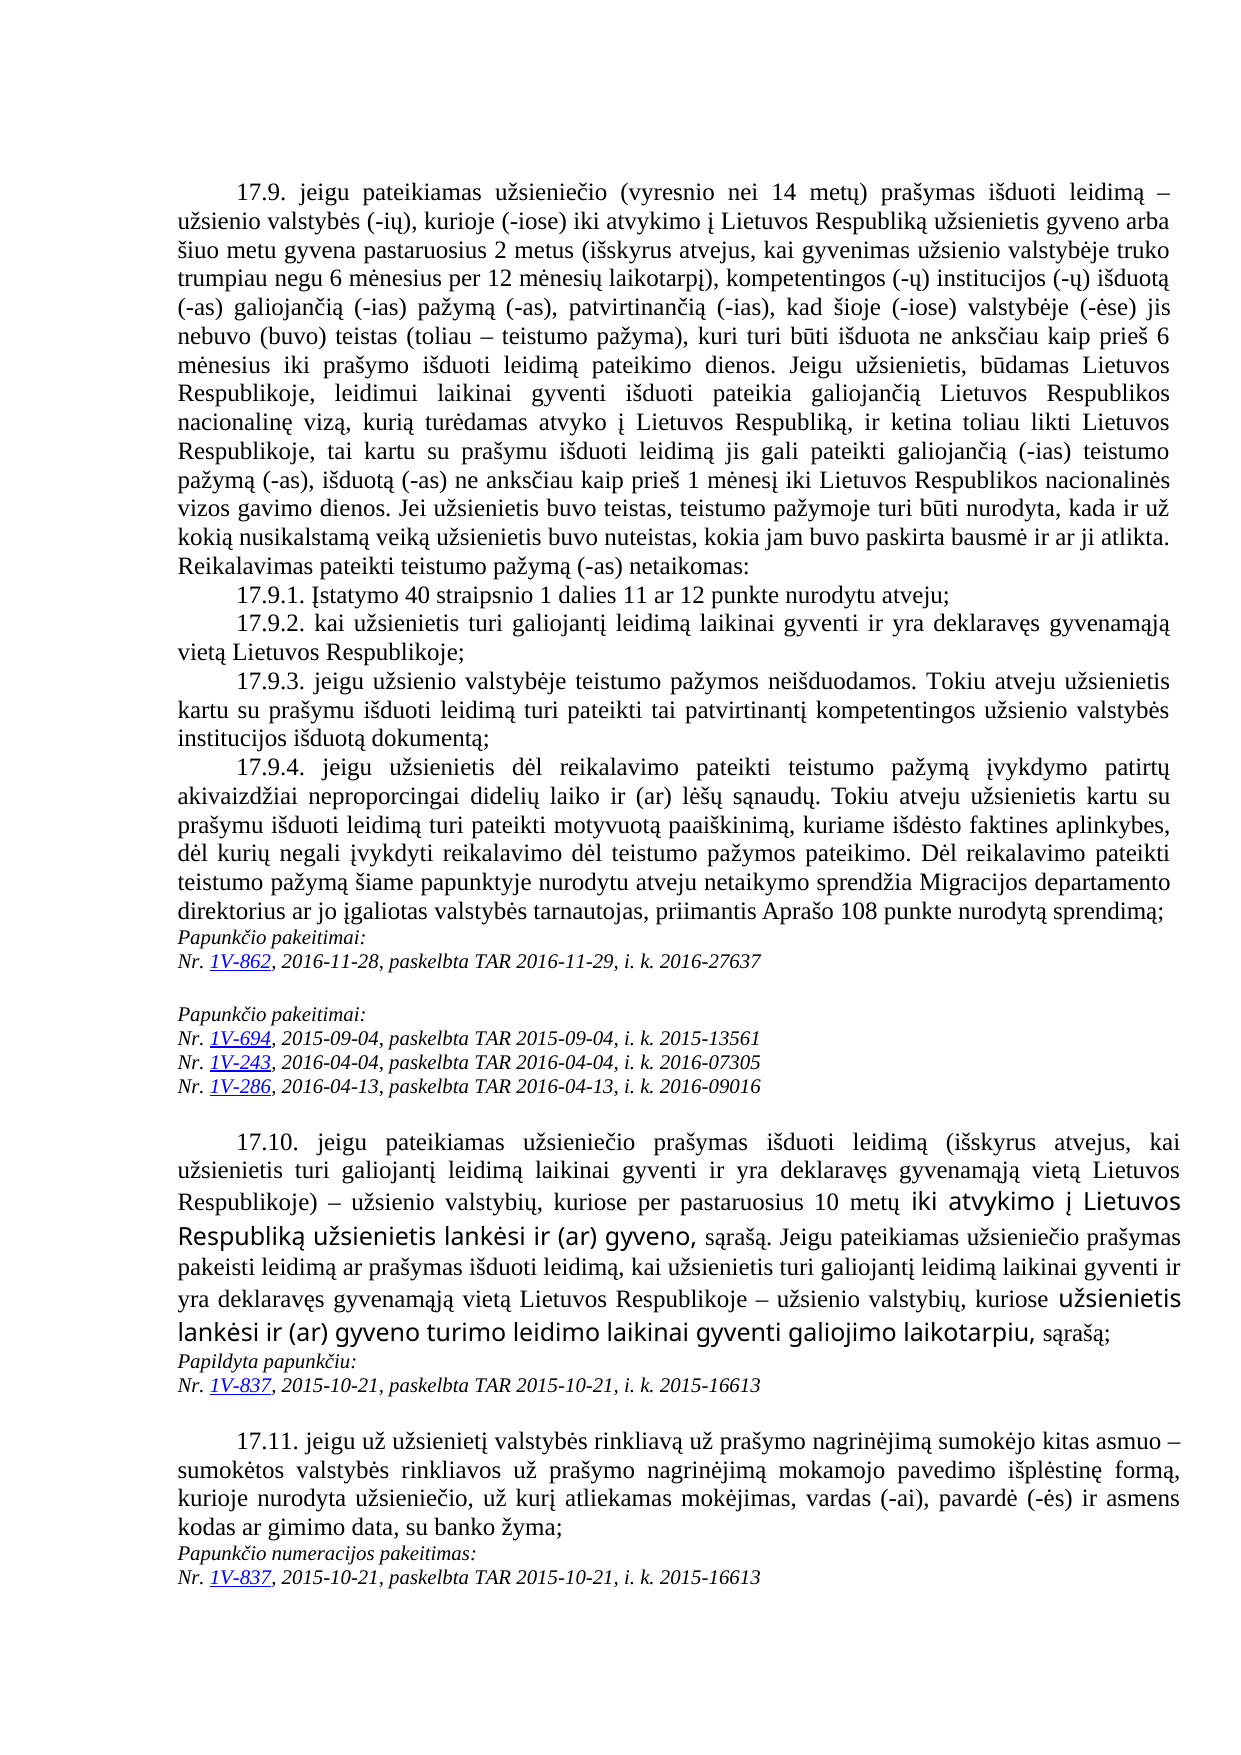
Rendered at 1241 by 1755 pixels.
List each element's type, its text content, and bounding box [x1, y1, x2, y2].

text Papunkčio numeracijos pakeitimas: [177, 1541, 1181, 1565]
text Nr. 1V-243, 2016-04-04, paskelbta TAR 2016-04-04, i. k. 2016-07305 [177, 1050, 1181, 1074]
text 17.9.3. jeigu užsienio valstybėje teistumo pažymos neišduodamos. Tokiu atveju užsienietis kartu su prašymu išduoti leidimą turi pateikti tai patvirtinantį kompetentingos užsienio valstybės institucijos išduotą dokumentą; [177, 666, 1171, 752]
text Nr. 1V-837, 2015-10-21, paskelbta TAR 2015-10-21, i. k. 2015-16613 [177, 1373, 1181, 1397]
text 17.9.2. kai užsienietis turi galiojantį leidimą laikinai gyventi ir yra deklaravęs gyvenamąją vietą Lietuvos Respublikoje; [177, 608, 1171, 666]
text Nr. 1V-694, 2015-09-04, paskelbta TAR 2015-09-04, i. k. 2015-13561 [177, 1026, 1181, 1050]
text 17.11. jeigu už užsienietį valstybės rinkliavą už prašymo nagrinėjimą sumokėjo kitas asmuo – sumokėtos valstybės rinkliavos už prašymo nagrinėjimą mokamojo pavedimo išplėstinę formą, kurioje nurodyta užsieniečio, už kurį atliekamas mokėjimas, vardas (-ai), pavardė (-ės) ir asmens kodas ar gimimo data, su banko žyma; [177, 1426, 1181, 1541]
text Papildyta papunkčiu: [177, 1349, 1181, 1373]
text Nr. 1V-837, 2015-10-21, paskelbta TAR 2015-10-21, i. k. 2015-16613 [177, 1565, 1181, 1589]
text 17.9.1. Įstatymo 40 straipsnio 1 dalies 11 ar 12 punkte nurodytu atveju; [177, 580, 1171, 608]
text Nr. 1V-862, 2016-11-28, paskelbta TAR 2016-11-29, i. k. 2016-27637 [177, 949, 1181, 973]
text 17.9.4. jeigu užsienietis dėl reikalavimo pateikti teistumo pažymą įvykdymo patirtų akivaizdžiai neproporcingai didelių laiko ir (ar) lėšų sąnaudų. Tokiu atveju užsienietis kartu su prašymu išduoti leidimą turi pateikti motyvuotą paaiškinimą, kuriame išdėsto faktines aplinkybes, dėl kurių negali įvykdyti reikalavimo dėl teistumo pažymos pateikimo. Dėl reikalavimo pateikti teistumo pažymą šiame papunktyje nurodytu atveju netaikymo sprendžia Migracijos departamento direktorius ar jo įgaliotas valstybės tarnautojas, priimantis Aprašo 108 punkte nurodytą sprendimą; [177, 752, 1171, 925]
text Nr. 1V-286, 2016-04-13, paskelbta TAR 2016-04-13, i. k. 2016-09016 [177, 1074, 1181, 1098]
text 17.9. jeigu pateikiamas užsieniečio (vyresnio nei 14 metų) prašymas išduoti leidimą – užsienio valstybės (-ių), kurioje (-iose) iki atvykimo į Lietuvos Respubliką užsienietis gyveno arba šiuo metu gyvena pastaruosius 2 metus (išskyrus atvejus, kai gyvenimas užsienio valstybėje truko trumpiau negu 6 mėnesius per 12 mėnesių laikotarpį), kompetentingos (-ų) institucijos (-ų) išduotą (-as) galiojančią (-ias) pažymą (-as), patvirtinančią (-ias), kad šioje (-iose) valstybėje (-ėse) jis nebuvo (buvo) teistas (toliau – teistumo pažyma), kuri turi būti išduota ne anksčiau kaip prieš 6 mėnesius iki prašymo išduoti leidimą pateikimo dienos. Jeigu užsienietis, būdamas Lietuvos Respublikoje, leidimui laikinai gyventi išduoti pateikia galiojančią Lietuvos Respublikos nacionalinę vizą, kurią turėdamas atvyko į Lietuvos Respubliką, ir ketina toliau likti Lietuvos Respublikoje, tai kartu su prašymu išduoti leidimą jis gali pateikti galiojančią (-ias) teistumo pažymą (-as), išduotą (-as) ne anksčiau kaip prieš 1 mėnesį iki Lietuvos Respublikos nacionalinės vizos gavimo dienos. Jei užsienietis buvo teistas, teistumo pažymoje turi būti nurodyta, kada ir už kokią nusikalstamą veiką užsienietis buvo nuteistas, kokia jam buvo paskirta bausmė ir ar ji atlikta. Reikalavimas pateikti teistumo pažymą (-as) netaikomas: [177, 177, 1171, 580]
text Papunkčio pakeitimai: [177, 925, 1181, 949]
text 17.10. jeigu pateikiamas užsieniečio prašymas išduoti leidimą (išskyrus atvejus, kai užsienietis turi galiojantį leidimą laikinai gyventi ir yra deklaravęs gyvenamąją vietą Lietuvos Respublikoje) – užsienio valstybių, kuriose per pastaruosius 10 metų iki atvykimo į Lietuvos Respubliką užsienietis lankėsi ir (ar) gyveno, sąrašą. Jeigu pateikiamas užsieniečio prašymas pakeisti leidimą ar prašymas išduoti leidimą, kai užsienietis turi galiojantį leidimą laikinai gyventi ir yra deklaravęs gyvenamąją vietą Lietuvos Respublikoje – užsienio valstybių, kuriose užsienietis lankėsi ir (ar) gyveno turimo leidimo laikinai gyventi galiojimo laikotarpiu, sąrašą; [177, 1127, 1181, 1349]
text Papunkčio pakeitimai: [177, 1002, 1181, 1026]
